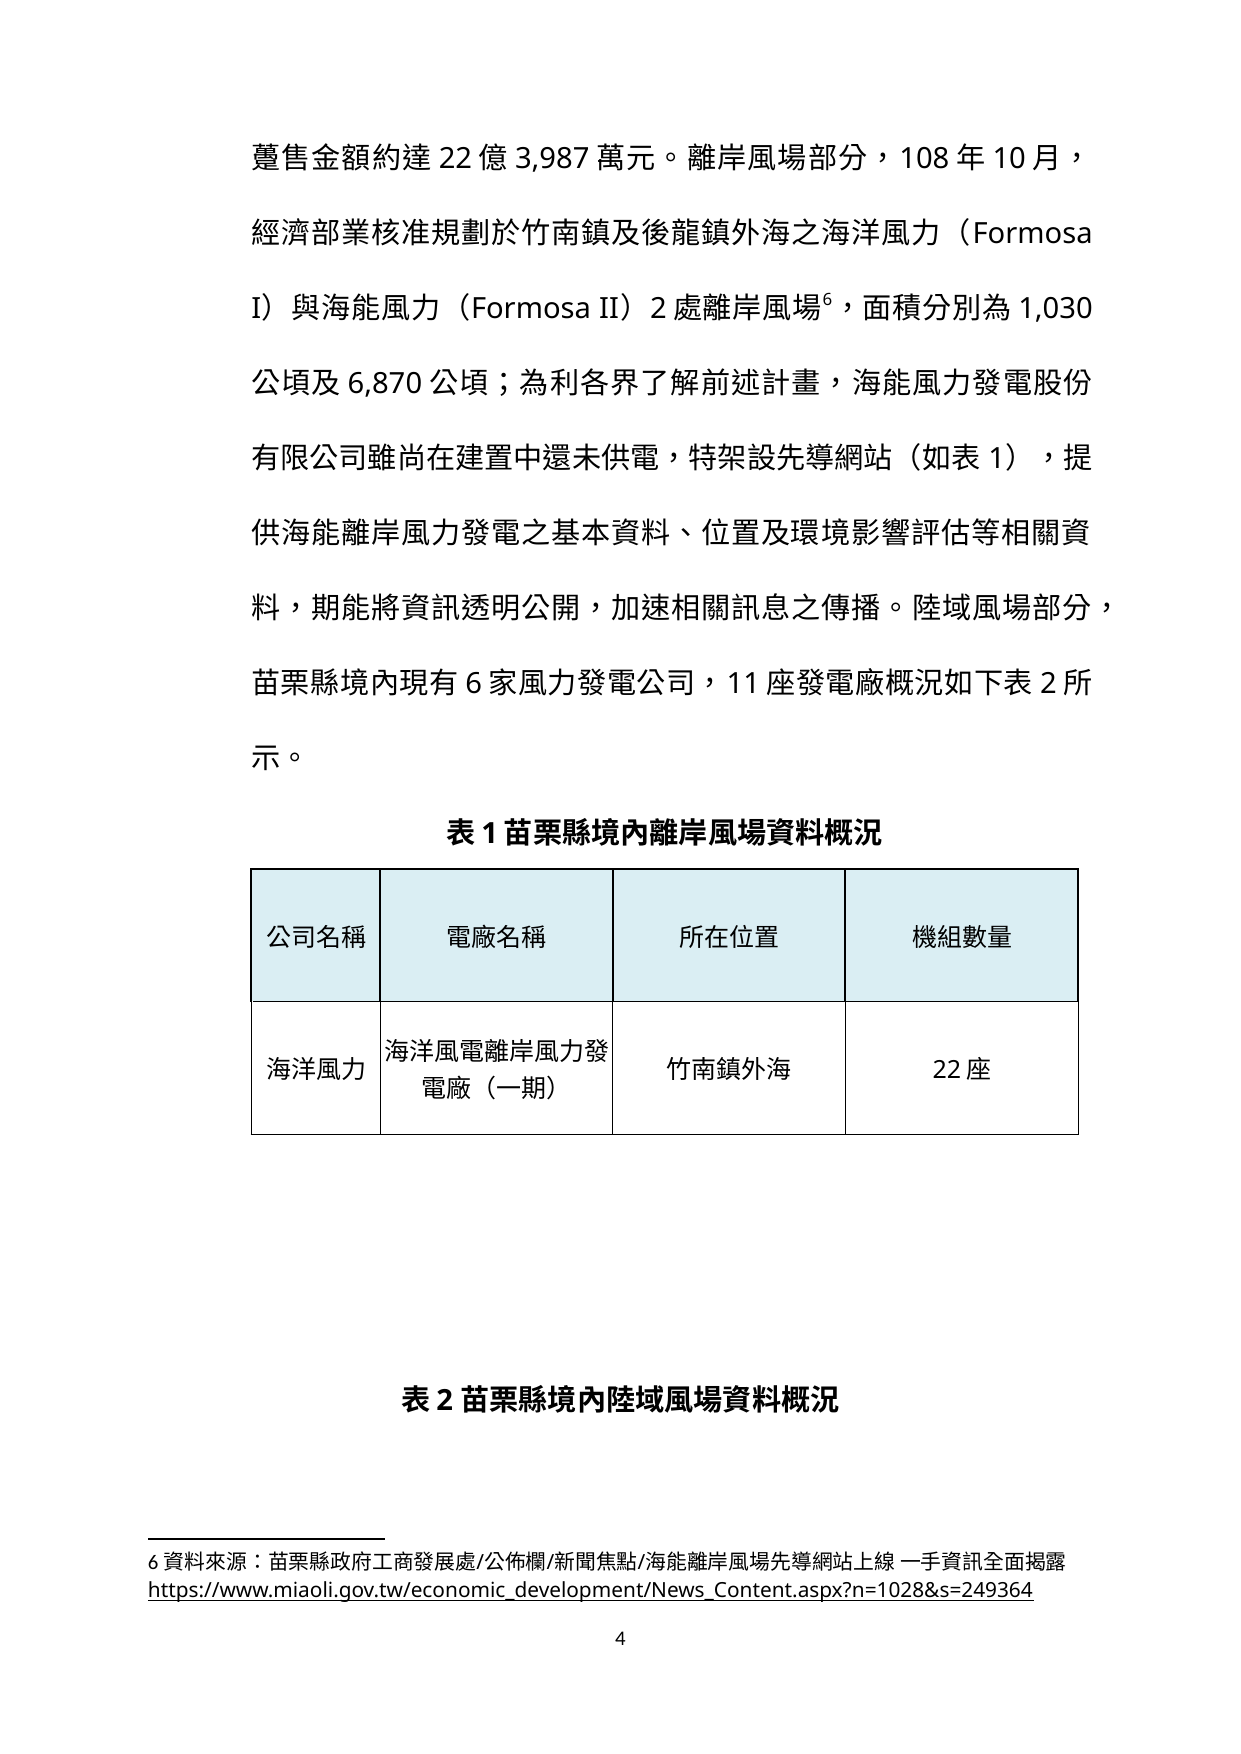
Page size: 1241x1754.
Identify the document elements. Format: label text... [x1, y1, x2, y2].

table_cell 機組數量 [846, 870, 1077, 1001]
table_header 表1苗栗縣境內離岸風場資料概況 [251, 793, 1078, 868]
text 表2 苗栗縣境內陸域風場資料概況 [148, 1360, 1092, 1435]
text 資料來源：苗栗縣政府工商發展處/公佈欄/新聞焦點/海能離岸風場先導網站上線 一手資訊全面揭露https://www.miaoli.gov.tw/economic_development/News_Content.aspx?n=1028&s=249364 [148, 1545, 1092, 1604]
table_cell 所在位置 [614, 870, 844, 1001]
table_cell 22座 [846, 1002, 1078, 1134]
table_cell 公司名稱 [252, 870, 379, 1001]
table_cell 電廠名稱 [381, 870, 612, 1001]
table_cell 海洋風電離岸風力發電廠（一期） [381, 1002, 612, 1134]
table_cell 海洋風力 [252, 1002, 380, 1134]
table_cell 竹南鎮外海 [613, 1002, 845, 1134]
text 風力發電分為離岸風場與陸域風場，截至111年1月初止，本府就風力發電引進的投資金額，陸域型風力發電為102億元，離案型風力發電約為1,000億元，總計為1,102億元；每年發電躉售金額約達22億3,987萬元。離岸風場部分，108年10月，經濟部業核准規劃於竹南鎮及後龍鎮外海之海洋風力（Formosa I）與海能風力（Formosa II）2處離岸風場，面積分別為1,030公頃及6,870公頃；為利各界了解前述計畫，海能風力發電股份有限公司雖尚在建置中還未供電，特架設先導網站（如表1），提供海能離岸風力發電之基本資料、位置及環境影響評估等相關資料，期能將資訊透明公開，加速相關訊息之傳播。陸域風場部分，苗栗縣境內現有6家風力發電公司，11座發電廠概況如下表2所示。 [251, 118, 1092, 793]
